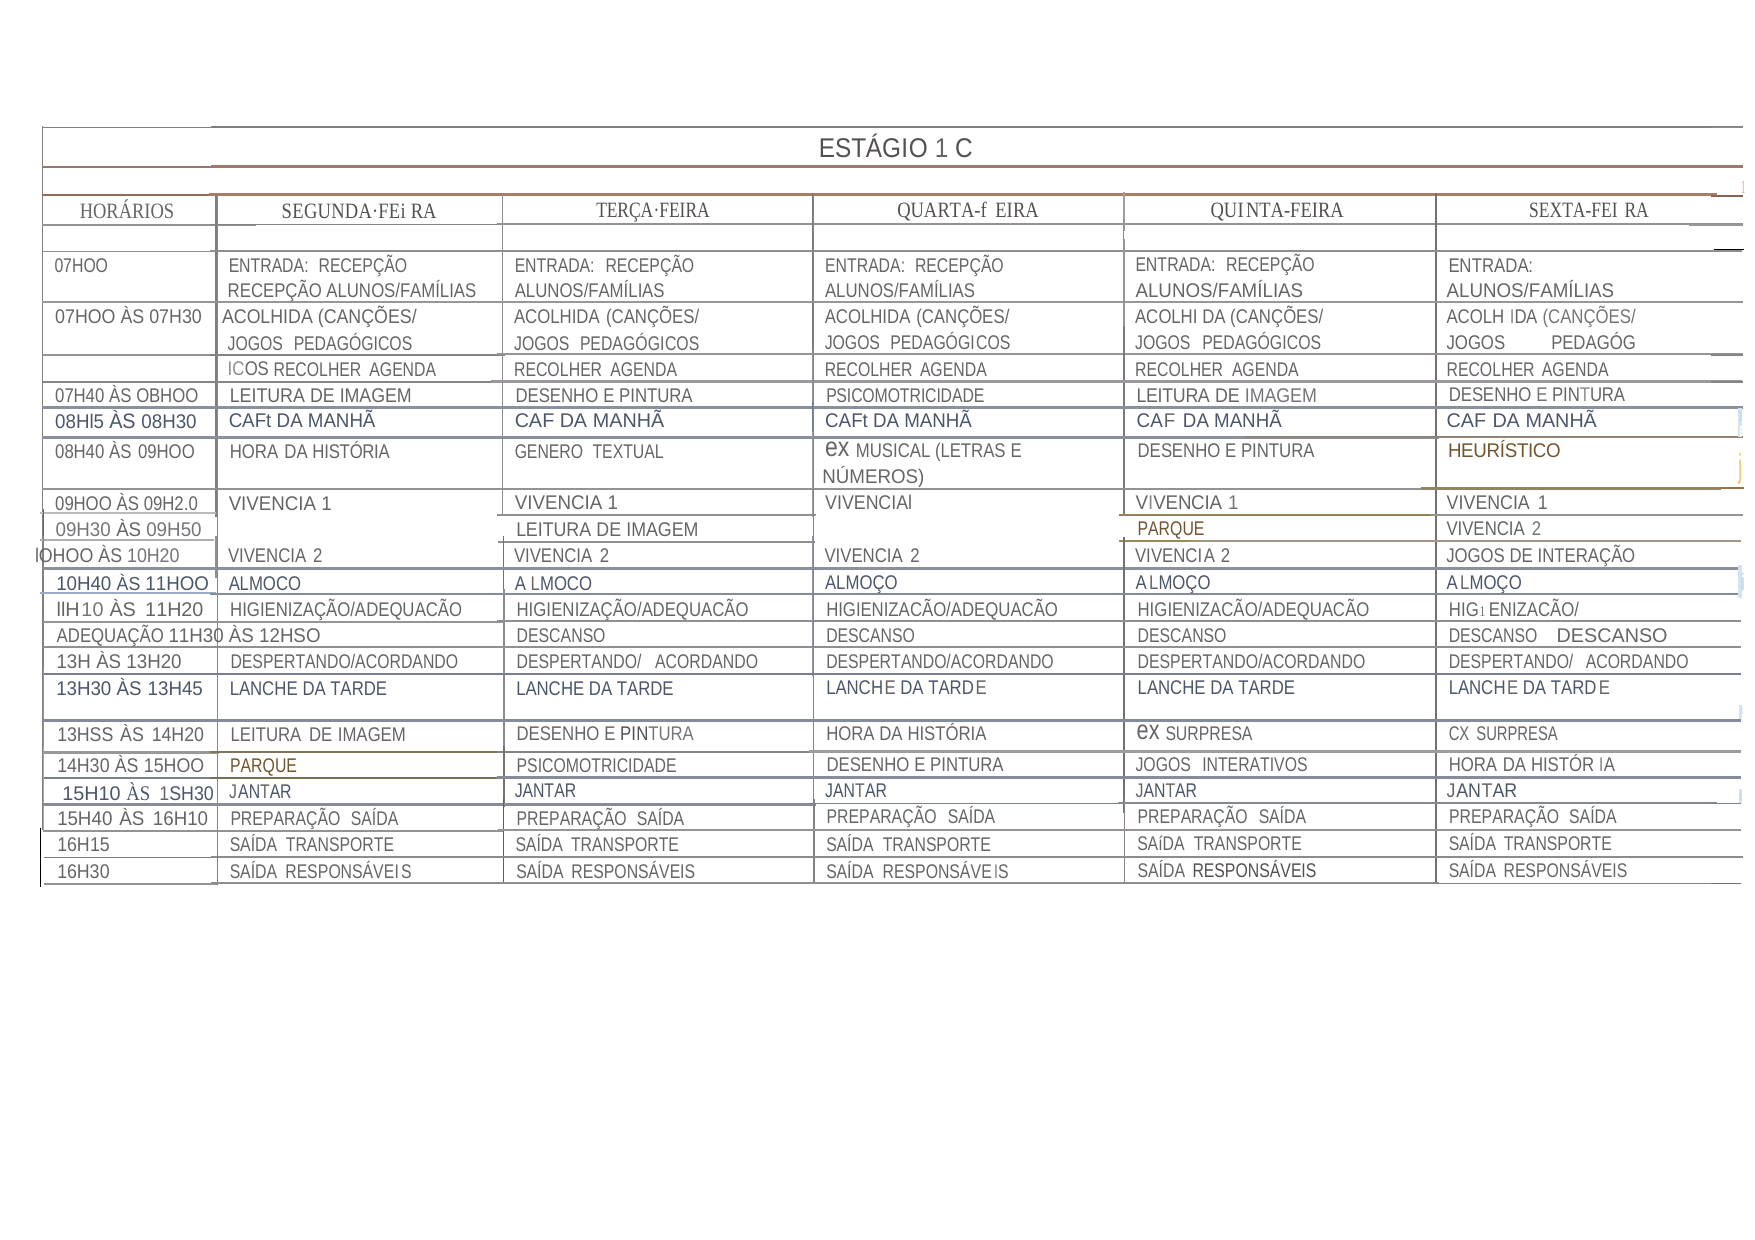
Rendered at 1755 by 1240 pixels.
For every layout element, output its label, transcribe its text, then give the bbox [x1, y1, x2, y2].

text PREPARAÇÃO SAÍDA [504, 806, 813, 829]
text 09H30 ÀS 09H50 [55, 517, 217, 541]
text lOHOO ÀS 10H20 VIVENCIA 2 VIVENCIA 2 VIVENCIA 2 VIVENCIA 2 JOGOS DE INTERAÇÃO [44, 544, 215, 567]
text [1437, 465, 1723, 487]
text HORA DA HISTÓR IA [1437, 753, 1754, 777]
text SEGUNDA·FEi RA [218, 197, 502, 224]
text 07HOO ENTRADA: RECEPÇÃO ENTRADA: RECEPÇÃO ENTRADA: RECEPÇÃO ENTRADA: RECEPÇÃO ENTRADA: RECEPÇÃO ALUNOS/FAMÍLIAS ALUNOS/FAMÍLIAS ALUNOS/FAMÍLIAS ALUNOS/FAMÍLIAS ALUNOS/FAMÍLIAS [1437, 253, 1629, 301]
text [1125, 465, 1435, 488]
text 13HSS ÀS 14H20 [57, 722, 217, 747]
text 1 [44, 706, 217, 717]
text 07HOO ENTRADA: RECEPÇÃO ENTRADA: RECEPÇÃO ENTRADA: RECEPÇÃO ENTRADA: RECEPÇÃO ENTRADA: RECEPÇÃO ALUNOS/FAMÍLIAS ALUNOS/FAMÍLIAS ALUNOS/FAMÍLIAS ALUNOS/FAMÍLIAS ALUNOS/FAMÍLIAS [218, 253, 502, 301]
text DESPERTANDO/ACORDANDO [814, 650, 1123, 673]
text VIVENCIAl [814, 491, 1123, 514]
text DESPERTANDO/ACORDANDO [218, 650, 503, 673]
text 07HOO ÀS 07H30 ACOLHIDA (CANÇÕES/ ACOLHIDA (CANÇÕES/ ACOLHIDA (CANÇÕES/ ACOLHI DA (CANÇÕES/ ACOLH IDA (CANÇÕES/ JOGOS PEDAGÓGICOS JOGOS PEDAGÓGICOS JOGOS PEDAGÓGICOS JOGOS PEDAGÓGICOS JOGOS PEDAGÓG ICOS RECOLHER AGENDA RECOLHER AGENDA RECOLHER AGENDA RECOLHER AGENDA RECOLHER AGENDA [1125, 305, 1435, 353]
text JANTAR 1 [1437, 779, 1754, 804]
text [23, 176, 42, 197]
text 13H30 ÀS 13H45 [56, 676, 217, 699]
text 08Hl5 ÀS 08H30 CAFt DA MANHÃ CAF DA MANHÃ CAFt DA MANHÃ CAF DA MANHÃ CAF DA MANHÃ 1 [1125, 410, 1435, 434]
text NÚMEROS) [814, 465, 1123, 488]
text ALMOÇO [1437, 570, 1738, 593]
text 08Hl5 ÀS 08H30 CAFt DA MANHÃ CAF DA MANHÃ CAFt DA MANHÃ CAF DA MANHÃ CAF DA MANHÃ 1 [814, 410, 1123, 434]
text LEITURA DE IMAGEM [1125, 383, 1435, 406]
text llH10 ÀS 11H20 HIGIENIZAÇÃO/ADEQUACÃO HIGIENIZAÇÃO/ADEQUACÃO HIGIENIZACÃO/ADEQUACÃO HIGIENIZACÃO/ADEQUACÃO HIG1 ENIZACÃO/ ADEQUAÇÃO 11H30 ÀS 12HSO DESCANSO DESCANSO DESCANSO DESCANSO DESCANSO [218, 623, 503, 646]
text JANTAR [505, 779, 813, 803]
text ALMOÇO [1125, 570, 1435, 593]
text VIVENCIA 2 [1437, 517, 1754, 541]
text HORÁRIOS [79, 197, 215, 224]
text VIVENCIA 1 [1437, 491, 1754, 514]
text SAÍDA TRANSPORTE [815, 832, 1124, 856]
text 08Hl5 ÀS 08H30 CAFt DA MANHÃ CAF DA MANHÃ CAFt DA MANHÃ CAF DA MANHÃ CAF DA MANHÃ 1 [1437, 410, 1738, 434]
text llH10 ÀS 11H20 HIGIENIZAÇÃO/ADEQUACÃO HIGIENIZAÇÃO/ADEQUACÃO HIGIENIZACÃO/ADEQUACÃO HIGIENIZACÃO/ADEQUACÃO HIG1 ENIZACÃO/ ADEQUAÇÃO 11H30 ÀS 12HSO DESCANSO DESCANSO DESCANSO DESCANSO DESCANSO [1437, 622, 1689, 646]
text llH10 ÀS 11H20 HIGIENIZAÇÃO/ADEQUACÃO HIGIENIZAÇÃO/ADEQUACÃO HIGIENIZACÃO/ADEQUACÃO HIGIENIZACÃO/ADEQUACÃO HIG1 ENIZACÃO/ ADEQUAÇÃO 11H30 ÀS 12HSO DESCANSO DESCANSO DESCANSO DESCANSO DESCANSO [1125, 622, 1435, 646]
text llH10 ÀS 11H20 HIGIENIZAÇÃO/ADEQUACÃO HIGIENIZAÇÃO/ADEQUACÃO HIGIENIZACÃO/ADEQUACÃO HIGIENIZACÃO/ADEQUACÃO HIG1 ENIZACÃO/ ADEQUAÇÃO 11H30 ÀS 12HSO DESCANSO DESCANSO DESCANSO DESCANSO DESCANSO [1437, 598, 1689, 620]
text QUARTA-f EIRA [814, 197, 1123, 223]
text VIVENCIA 1 [218, 491, 502, 514]
text lOHOO ÀS 10H20 VIVENCIA 2 VIVENCIA 2 VIVENCIA 2 VIVENCIA 2 JOGOS DE INTERAÇÃO [1437, 544, 1647, 567]
text [503, 465, 812, 488]
text 13H ÀS 13H20 [56, 650, 217, 673]
text 07HOO ENTRADA: RECEPÇÃO ENTRADA: RECEPÇÃO ENTRADA: RECEPÇÃO ENTRADA: RECEPÇÃO ENTRADA: RECEPÇÃO ALUNOS/FAMÍLIAS ALUNOS/FAMÍLIAS ALUNOS/FAMÍLIAS ALUNOS/FAMÍLIAS ALUNOS/FAMÍLIAS [814, 253, 1123, 301]
text llH10 ÀS 11H20 HIGIENIZAÇÃO/ADEQUACÃO HIGIENIZAÇÃO/ADEQUACÃO HIGIENIZACÃO/ADEQUACÃO HIGIENIZACÃO/ADEQUACÃO HIG1 ENIZACÃO/ ADEQUAÇÃO 11H30 ÀS 12HSO DESCANSO DESCANSO DESCANSO DESCANSO DESCANSO [814, 622, 1123, 646]
text HORA DA HISTÓRIA [218, 439, 502, 464]
text HORA DA HISTÓRIA [814, 722, 1123, 747]
text ex MUSICAL (LETRAS E [814, 439, 1123, 464]
text 07HOO ÀS 07H30 ACOLHIDA (CANÇÕES/ ACOLHIDA (CANÇÕES/ ACOLHIDA (CANÇÕES/ ACOLHI DA (CANÇÕES/ ACOLH IDA (CANÇÕES/ JOGOS PEDAGÓGICOS JOGOS PEDAGÓGICOS JOGOS PEDAGÓGICOS JOGOS PEDAGÓGICOS JOGOS PEDAGÓG ICOS RECOLHER AGENDA RECOLHER AGENDA RECOLHER AGENDA RECOLHER AGENDA RECOLHER AGENDA [1125, 355, 1435, 380]
text [218, 465, 502, 488]
text 16H15 [57, 832, 217, 856]
text 07H40 ÀS OBHOO [55, 383, 215, 406]
text DESPERTANDO/ ACORDANDO [505, 650, 812, 673]
text j [1738, 451, 1742, 484]
text DESENHO E PINTURA [1125, 439, 1435, 464]
text HEURÍSTICO [1437, 434, 1754, 464]
text LANCHE DA TARDE [218, 676, 503, 699]
text DESPERTANDO/ ACORDANDO [1437, 650, 1754, 673]
text 07HOO ÀS 07H30 ACOLHIDA (CANÇÕES/ ACOLHIDA (CANÇÕES/ ACOLHIDA (CANÇÕES/ ACOLHI DA (CANÇÕES/ ACOLH IDA (CANÇÕES/ JOGOS PEDAGÓGICOS JOGOS PEDAGÓGICOS JOGOS PEDAGÓGICOS JOGOS PEDAGÓGICOS JOGOS PEDAGÓG ICOS RECOLHER AGENDA RECOLHER AGENDA RECOLHER AGENDA RECOLHER AGENDA RECOLHER AGENDA [503, 305, 812, 353]
text QUINTA-FEIRA [1125, 197, 1435, 223]
text LANCHE DA TARDE [814, 676, 1123, 699]
text llH10 ÀS 11H20 HIGIENIZAÇÃO/ADEQUACÃO HIGIENIZAÇÃO/ADEQUACÃO HIGIENIZACÃO/ADEQUACÃO HIGIENIZACÃO/ADEQUACÃO HIG1 ENIZACÃO/ ADEQUAÇÃO 11H30 ÀS 12HSO DESCANSO DESCANSO DESCANSO DESCANSO DESCANSO [814, 598, 1123, 620]
text DESENHO E PINTURA [814, 753, 1123, 776]
text PSICOMOTRICIDADE [505, 753, 813, 776]
text ex SURPRESA [1125, 722, 1435, 747]
text LANCHE DA TARDE [505, 676, 813, 699]
subtitle ESTÁGIO 1 C [43, 132, 1754, 163]
text ALMOÇO [814, 570, 1123, 593]
text SAÍDA TRANSPORTE [218, 832, 503, 856]
text 07HOO ENTRADA: RECEPÇÃO ENTRADA: RECEPÇÃO ENTRADA: RECEPÇÃO ENTRADA: RECEPÇÃO ENTRADA: RECEPÇÃO ALUNOS/FAMÍLIAS ALUNOS/FAMÍLIAS ALUNOS/FAMÍLIAS ALUNOS/FAMÍLIAS ALUNOS/FAMÍLIAS [54, 253, 215, 301]
text JOGOS INTERATIVOS [1125, 753, 1435, 776]
text 10H40 ÀS 11HOO [56, 570, 217, 593]
text A LMOCO [504, 570, 812, 593]
text 1 [23, 706, 42, 717]
text SAÍDA RESPONSÁVEIS [815, 859, 1124, 882]
text [43, 465, 215, 488]
text 16H30 [57, 859, 217, 882]
text SAÍDA RESPONSÁVEIS [1125, 859, 1435, 882]
text i [1742, 568, 1754, 595]
text LEITURA DE IMAGEM [218, 517, 813, 541]
text DESPERTANDO/ACORDANDO [1125, 650, 1435, 673]
text SAÍDA RESPONSÁVEIS [218, 859, 503, 882]
text 1 [1125, 706, 1435, 717]
text llH10 ÀS 11H20 HIGIENIZAÇÃO/ADEQUACÃO HIGIENIZAÇÃO/ADEQUACÃO HIGIENIZACÃO/ADEQUACÃO HIGIENIZACÃO/ADEQUACÃO HIG1 ENIZACÃO/ ADEQUAÇÃO 11H30 ÀS 12HSO DESCANSO DESCANSO DESCANSO DESCANSO DESCANSO [1125, 598, 1435, 620]
text 07HOO ÀS 07H30 ACOLHIDA (CANÇÕES/ ACOLHIDA (CANÇÕES/ ACOLHIDA (CANÇÕES/ ACOLHI DA (CANÇÕES/ ACOLH IDA (CANÇÕES/ JOGOS PEDAGÓGICOS JOGOS PEDAGÓGICOS JOGOS PEDAGÓGICOS JOGOS PEDAGÓGICOS JOGOS PEDAGÓG ICOS RECOLHER AGENDA RECOLHER AGENDA RECOLHER AGENDA RECOLHER AGENDA RECOLHER AGENDA [814, 355, 1123, 380]
text llH10 ÀS 11H20 HIGIENIZAÇÃO/ADEQUACÃO HIGIENIZAÇÃO/ADEQUACÃO HIGIENIZACÃO/ADEQUACÃO HIGIENIZACÃO/ADEQUACÃO HIG1 ENIZACÃO/ ADEQUAÇÃO 11H30 ÀS 12HSO DESCANSO DESCANSO DESCANSO DESCANSO DESCANSO [218, 598, 503, 621]
text 07HOO ÀS 07H30 ACOLHIDA (CANÇÕES/ ACOLHIDA (CANÇÕES/ ACOLHIDA (CANÇÕES/ ACOLHI DA (CANÇÕES/ ACOLH IDA (CANÇÕES/ JOGOS PEDAGÓGICOS JOGOS PEDAGÓGICOS JOGOS PEDAGÓGICOS JOGOS PEDAGÓGICOS JOGOS PEDAGÓG ICOS RECOLHER AGENDA RECOLHER AGENDA RECOLHER AGENDA RECOLHER AGENDA RECOLHER AGENDA [1437, 305, 1636, 353]
text 08H40 ÀS 09HOO [55, 439, 215, 464]
text 08Hl5 ÀS 08H30 CAFt DA MANHÃ CAF DA MANHÃ CAFt DA MANHÃ CAF DA MANHÃ CAF DA MANHÃ 1 [503, 410, 812, 434]
text SEXTA-FEI RA [1437, 197, 1754, 224]
text [23, 465, 42, 488]
text ALMOCO [218, 570, 503, 593]
text JANTAR [1125, 779, 1435, 802]
text DESENHO E PINTURA [503, 383, 812, 406]
text 1 [43, 176, 1745, 197]
text 15H40 ÀS 16H10 [57, 806, 217, 829]
text PREPARAÇÃO SAÍDA [218, 806, 503, 829]
text PREPARAÇÃO SAÍDA [815, 805, 1124, 829]
text SAÍDA RESPONSÁVEIS [1437, 859, 1754, 882]
text 08Hl5 ÀS 08H30 CAFt DA MANHÃ CAF DA MANHÃ CAFt DA MANHÃ CAF DA MANHÃ CAF DA MANHÃ 1 [55, 410, 215, 434]
text lOHOO ÀS 10H20 VIVENCIA 2 VIVENCIA 2 VIVENCIA 2 VIVENCIA 2 JOGOS DE INTERAÇÃO [218, 544, 503, 567]
text lOHOO ÀS 10H20 VIVENCIA 2 VIVENCIA 2 VIVENCIA 2 VIVENCIA 2 JOGOS DE INTERAÇÃO [814, 544, 1123, 567]
text 07HOO ÀS 07H30 ACOLHIDA (CANÇÕES/ ACOLHIDA (CANÇÕES/ ACOLHIDA (CANÇÕES/ ACOLHI DA (CANÇÕES/ ACOLH IDA (CANÇÕES/ JOGOS PEDAGÓGICOS JOGOS PEDAGÓGICOS JOGOS PEDAGÓGICOS JOGOS PEDAGÓGICOS JOGOS PEDAGÓG ICOS RECOLHER AGENDA RECOLHER AGENDA RECOLHER AGENDA RECOLHER AGENDA RECOLHER AGENDA [218, 356, 502, 381]
text 1 [1437, 706, 1739, 717]
text CX SURPRESA [1437, 717, 1754, 747]
text PARQUE [814, 517, 1435, 541]
text JANTAR [814, 779, 1123, 803]
text 07HOO ÀS 07H30 ACOLHIDA (CANÇÕES/ ACOLHIDA (CANÇÕES/ ACOLHIDA (CANÇÕES/ ACOLHI DA (CANÇÕES/ ACOLH IDA (CANÇÕES/ JOGOS PEDAGÓGICOS JOGOS PEDAGÓGICOS JOGOS PEDAGÓGICOS JOGOS PEDAGÓGICOS JOGOS PEDAGÓG ICOS RECOLHER AGENDA RECOLHER AGENDA RECOLHER AGENDA RECOLHER AGENDA RECOLHER AGENDA [55, 305, 215, 354]
text 15H10 ÀS 1SH30 [62, 779, 217, 803]
text VIVENCIA 1 [503, 491, 812, 514]
text LEITURA DE IMAGEM [218, 722, 503, 747]
text PREPARAÇÃO SAÍDA [1437, 805, 1754, 829]
text 14H30 ÀS 15HOO [57, 754, 217, 777]
text lOHOO ÀS 10H20 VIVENCIA 2 VIVENCIA 2 VIVENCIA 2 VIVENCIA 2 JOGOS DE INTERAÇÃO [1125, 544, 1435, 567]
text DESENHO E PINTURA [1437, 383, 1754, 407]
text SAÍDA TRANSPORTE [1437, 832, 1754, 856]
text LEITURA DE IMAGEM [218, 383, 502, 406]
text 07HOO ÀS 07H30 ACOLHIDA (CANÇÕES/ ACOLHIDA (CANÇÕES/ ACOLHIDA (CANÇÕES/ ACOLHI DA (CANÇÕES/ ACOLH IDA (CANÇÕES/ JOGOS PEDAGÓGICOS JOGOS PEDAGÓGICOS JOGOS PEDAGÓGICOS JOGOS PEDAGÓGICOS JOGOS PEDAGÓG ICOS RECOLHER AGENDA RECOLHER AGENDA RECOLHER AGENDA RECOLHER AGENDA RECOLHER AGENDA [814, 305, 1123, 353]
text GENERO TEXTUAL [503, 439, 812, 464]
text llH10 ÀS 11H20 HIGIENIZAÇÃO/ADEQUACÃO HIGIENIZAÇÃO/ADEQUACÃO HIGIENIZACÃO/ADEQUACÃO HIGIENIZACÃO/ADEQUACÃO HIG1 ENIZACÃO/ ADEQUAÇÃO 11H30 ÀS 12HSO DESCANSO DESCANSO DESCANSO DESCANSO DESCANSO [505, 622, 812, 646]
text JANTAR [218, 779, 503, 803]
text SAÍDA RESPONSÁVEIS [504, 859, 813, 882]
text 09HOO ÀS 09H2.0 [55, 491, 215, 512]
text llH10 ÀS 11H20 HIGIENIZAÇÃO/ADEQUACÃO HIGIENIZAÇÃO/ADEQUACÃO HIGIENIZACÃO/ADEQUACÃO HIGIENIZACÃO/ADEQUACÃO HIG1 ENIZACÃO/ ADEQUAÇÃO 11H30 ÀS 12HSO DESCANSO DESCANSO DESCANSO DESCANSO DESCANSO [505, 598, 812, 620]
text TERÇA·FEIRA [503, 197, 812, 223]
text 1 [505, 706, 813, 717]
text 07HOO ÀS 07H30 ACOLHIDA (CANÇÕES/ ACOLHIDA (CANÇÕES/ ACOLHIDA (CANÇÕES/ ACOLHI DA (CANÇÕES/ ACOLH IDA (CANÇÕES/ JOGOS PEDAGÓGICOS JOGOS PEDAGÓGICOS JOGOS PEDAGÓGICOS JOGOS PEDAGÓGICOS JOGOS PEDAGÓG ICOS RECOLHER AGENDA RECOLHER AGENDA RECOLHER AGENDA RECOLHER AGENDA RECOLHER AGENDA [218, 305, 502, 354]
text SAÍDA TRANSPORTE [504, 832, 813, 856]
text LANCHE DA TARDE [1437, 676, 1754, 699]
text 07HOO ENTRADA: RECEPÇÃO ENTRADA: RECEPÇÃO ENTRADA: RECEPÇÃO ENTRADA: RECEPÇÃO ENTRADA: RECEPÇÃO ALUNOS/FAMÍLIAS ALUNOS/FAMÍLIAS ALUNOS/FAMÍLIAS ALUNOS/FAMÍLIAS ALUNOS/FAMÍLIAS [503, 253, 812, 301]
text PREPARAÇÃO SAÍDA [1125, 805, 1435, 829]
text lOHOO ÀS 10H20 VIVENCIA 2 VIVENCIA 2 VIVENCIA 2 VIVENCIA 2 JOGOS DE INTERAÇÃO [504, 544, 812, 567]
text 1 [218, 706, 503, 717]
text 08Hl5 ÀS 08H30 CAFt DA MANHÃ CAF DA MANHÃ CAFt DA MANHÃ CAF DA MANHÃ CAF DA MANHÃ 1 [218, 410, 502, 434]
text 07HOO ENTRADA: RECEPÇÃO ENTRADA: RECEPÇÃO ENTRADA: RECEPÇÃO ENTRADA: RECEPÇÃO ENTRADA: RECEPÇÃO ALUNOS/FAMÍLIAS ALUNOS/FAMÍLIAS ALUNOS/FAMÍLIAS ALUNOS/FAMÍLIAS ALUNOS/FAMÍLIAS [1125, 253, 1435, 301]
text 07HOO ÀS 07H30 ACOLHIDA (CANÇÕES/ ACOLHIDA (CANÇÕES/ ACOLHIDA (CANÇÕES/ ACOLHI DA (CANÇÕES/ ACOLH IDA (CANÇÕES/ JOGOS PEDAGÓGICOS JOGOS PEDAGÓGICOS JOGOS PEDAGÓGICOS JOGOS PEDAGÓGICOS JOGOS PEDAGÓG ICOS RECOLHER AGENDA RECOLHER AGENDA RECOLHER AGENDA RECOLHER AGENDA RECOLHER AGENDA [503, 355, 812, 380]
text PSICOMOTRICIDADE [814, 383, 1123, 406]
text PARQUE [218, 753, 503, 777]
text SAíDA TRANSPORTE [1125, 832, 1435, 856]
text LANCHE DA TARDE [1125, 676, 1435, 699]
text VIVENCIA 1 [1125, 491, 1435, 514]
text DESENHO E PINTURA [505, 722, 813, 747]
text 1 [814, 706, 1123, 717]
